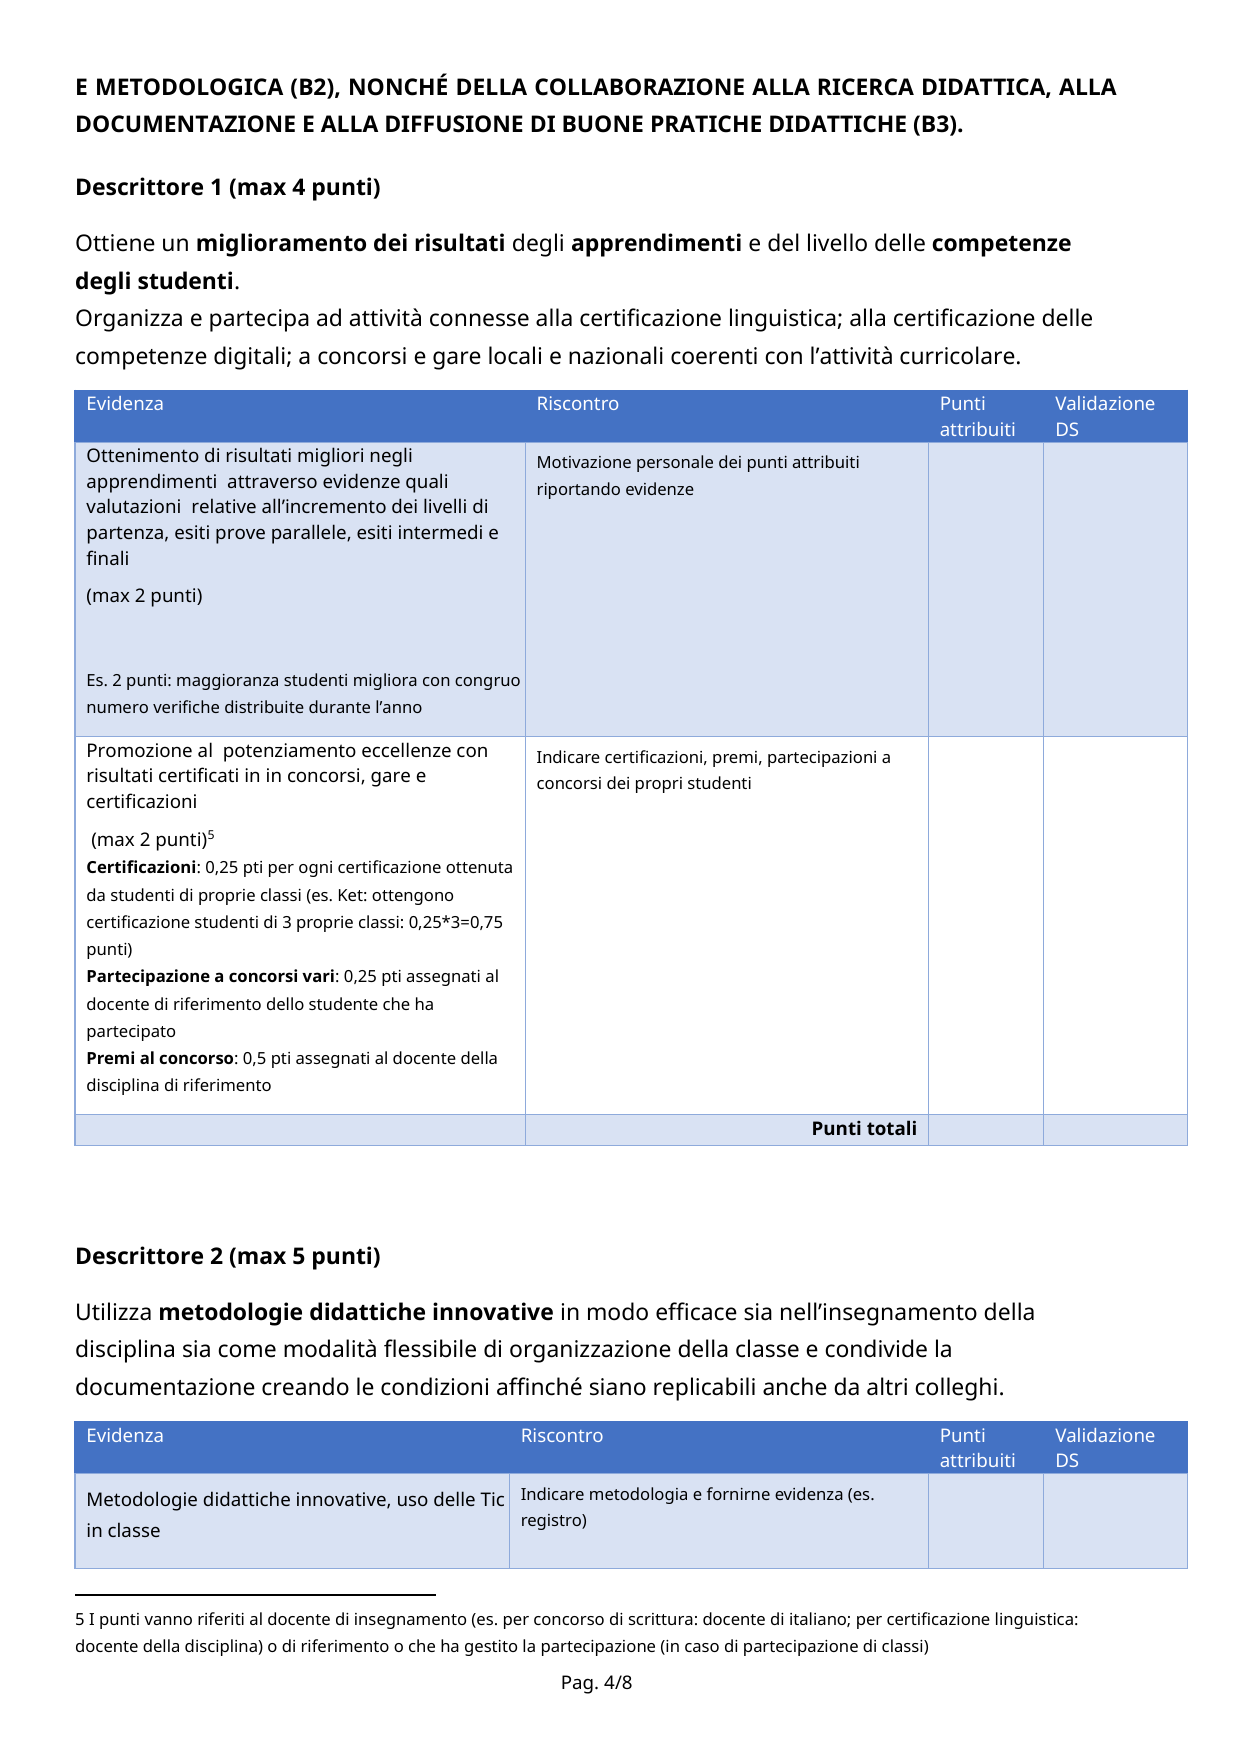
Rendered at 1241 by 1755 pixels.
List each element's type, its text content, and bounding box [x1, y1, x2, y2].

table_header Evidenza [76, 1422, 509, 1473]
table_cell Motivazione personale dei punti attribuiti riportando evidenze [526, 443, 928, 736]
table_header Validazione DS [1044, 391, 1187, 442]
subtitle Descrittore 1 (max 4 punti) [75, 171, 1118, 202]
table_cell Punti totali [526, 1115, 928, 1145]
text Ottiene un miglioramento dei risultati degli apprendimenti e del livello delle competenze degli studenti. Organizza e partecipa ad attività connesse alla certificazione linguistica; alla certificazione delle competenze digitali; a concorsi e gare locali e nazionali coerenti con l’attività curricolare. [75, 227, 1118, 371]
table_cell [929, 1115, 1043, 1145]
table_cell Promozione al potenziamento eccellenze con risultati certificati in in concorsi, gare e certificazioni (max 2 punti) Certificazioni: 0,25 pti per ogni certificazione ottenuta da studenti di proprie classi (es. Ket: ottengono certificazione studenti di 3 proprie classi: 0,25*3=0,75 punti) Partecipazione a concorsi vari: 0,25 pti assegnati al docente di riferimento dello studente che ha partecipato Premi al concorso: 0,5 pti assegnati al docente della disciplina di riferimento [76, 737, 525, 1114]
table_cell [1044, 737, 1187, 1114]
table_header Validazione DS [1044, 1422, 1187, 1473]
table_cell Ottenimento di risultati migliori negli apprendimenti attraverso evidenze quali valutazioni relative all’incremento dei livelli di partenza, esiti prove parallele, esiti intermedi e finali (max 2 punti) Es. 2 punti: maggioranza studenti migliora con congruo numero verifiche distribuite durante l’anno [76, 443, 525, 736]
table_header Riscontro [525, 391, 928, 442]
table_cell [929, 737, 1043, 1114]
table_header Punti attribuiti [928, 391, 1044, 442]
table_cell [1044, 1474, 1187, 1568]
table_cell [1044, 1115, 1187, 1145]
table_cell [76, 1115, 525, 1145]
subtitle Descrittore 2 (max 5 punti) [75, 1240, 1118, 1271]
table_cell Indicare metodologia e fornirne evidenza (es. registro) [510, 1474, 928, 1568]
table_cell Indicare certificazioni, premi, partecipazioni a concorsi dei propri studenti [526, 737, 928, 1114]
table_cell [929, 443, 1043, 736]
table_header Evidenza [76, 391, 525, 442]
text Utilizza metodologie didattiche innovative in modo efficace sia nell’insegnamento della disciplina sia come modalità flessibile di organizzazione della classe e condivide la documentazione creando le condizioni affinché siano replicabili anche da altri colleghi. [75, 1296, 1118, 1402]
table_header Riscontro [509, 1422, 928, 1473]
subtitle e metodologica (B2), nonché della collaborazione alla ricerca didattica, alla documentazione e alla diffusione di buone pratiche didattiche (B3). [75, 71, 1118, 139]
table_header Punti attribuiti [928, 1422, 1044, 1473]
table_cell [1044, 443, 1187, 736]
table_cell Metodologie didattiche innovative, uso delle Tic in classe [76, 1474, 509, 1568]
table_cell [929, 1474, 1043, 1568]
